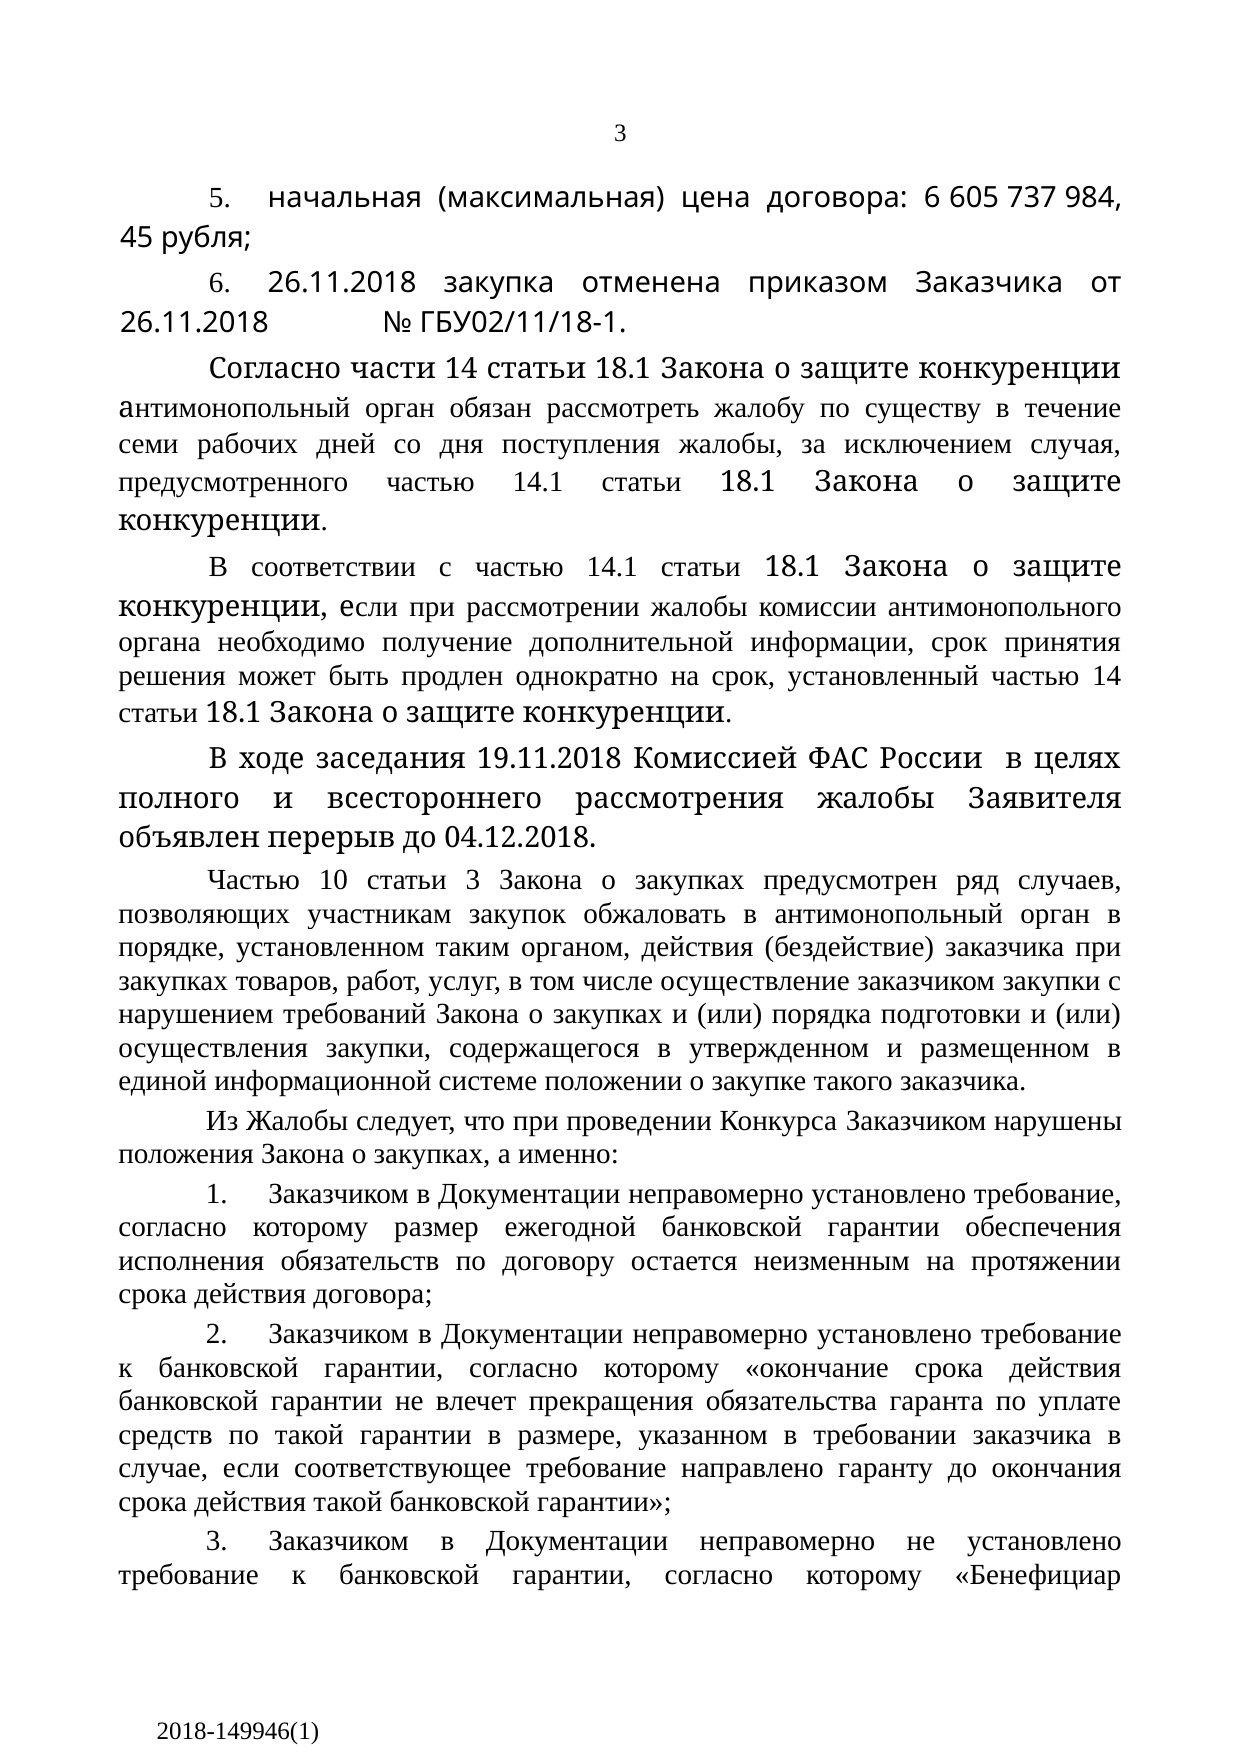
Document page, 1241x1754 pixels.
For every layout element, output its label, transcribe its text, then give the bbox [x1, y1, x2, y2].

list Заказчиком в Документации неправомерно установлено требование к банковской гарантии, согласно которому «окончание срока действия банковской гарантии не влечет прекращения обязательства гаранта по уплате средств по такой гарантии в размере, указанном в требовании заказчика в случае, если соответствующее требование направлено гаранту до окончания срока действия такой банковской гарантии»; [118, 1316, 1122, 1517]
text Частью 10 статьи 3 Закона о закупках предусмотрен ряд случаев, позволяющих участникам закупок обжаловать в антимонопольный орган в порядке, установленном таким органом, действия (бездействие) заказчика при закупках товаров, работ, услуг, в том числе осуществление заказчиком закупки с нарушением требований Закона о закупках и (или) порядка подготовки и (или) осуществления закупки, содержащегося в утвержденном и размещенном в единой информационной системе положении о закупке такого заказчика. [118, 862, 1122, 1097]
list Заказчиком в Документации неправомерно установлено требование, согласно которому размер ежегодной банковской гарантии обеспечения исполнения обязательств по договору остается неизменным на протяжении срока действия договора; [118, 1176, 1122, 1310]
list начальная (максимальная) цена договора: 6 605 737 984, 45 рубля; [120, 176, 1122, 256]
list Заказчиком в Документации неправомерно не установлено требование к банковской гарантии, согласно которому «Бенефициар [118, 1523, 1122, 1590]
text В ходе заседания 19.11.2018 Комиссией ФАС России в целях полного и всестороннего рассмотрения жалобы Заявителя объявлен перерыв до 04.12.2018. [118, 737, 1122, 856]
text В соответствии с частью 14.1 статьи 18.1 Закона о защите конкуренции, если при рассмотрении жалобы комиссии антимонопольного органа необходимо получение дополнительной информации, срок принятия решения может быть продлен однократно на срок, установленный частью 14 статьи 18.1 Закона о защите конкуренции. [118, 545, 1122, 731]
list 26.11.2018 закупка отменена приказом Заказчика от 26.11.2018 № ГБУ02/11/18-1. [120, 262, 1122, 341]
text Согласно части 14 статьи 18.1 Закона о защите конкуренции антимонопольный орган обязан рассмотреть жалобу по существу в течение семи рабочих дней со дня поступления жалобы, за исключением случая, предусмотренного частью 14.1 статьи 18.1 Закона о защите конкуренции. [118, 347, 1122, 539]
text Из Жалобы следует, что при проведении Конкурса Заказчиком нарушены положения Закона о закупках, а именно: [118, 1103, 1122, 1170]
